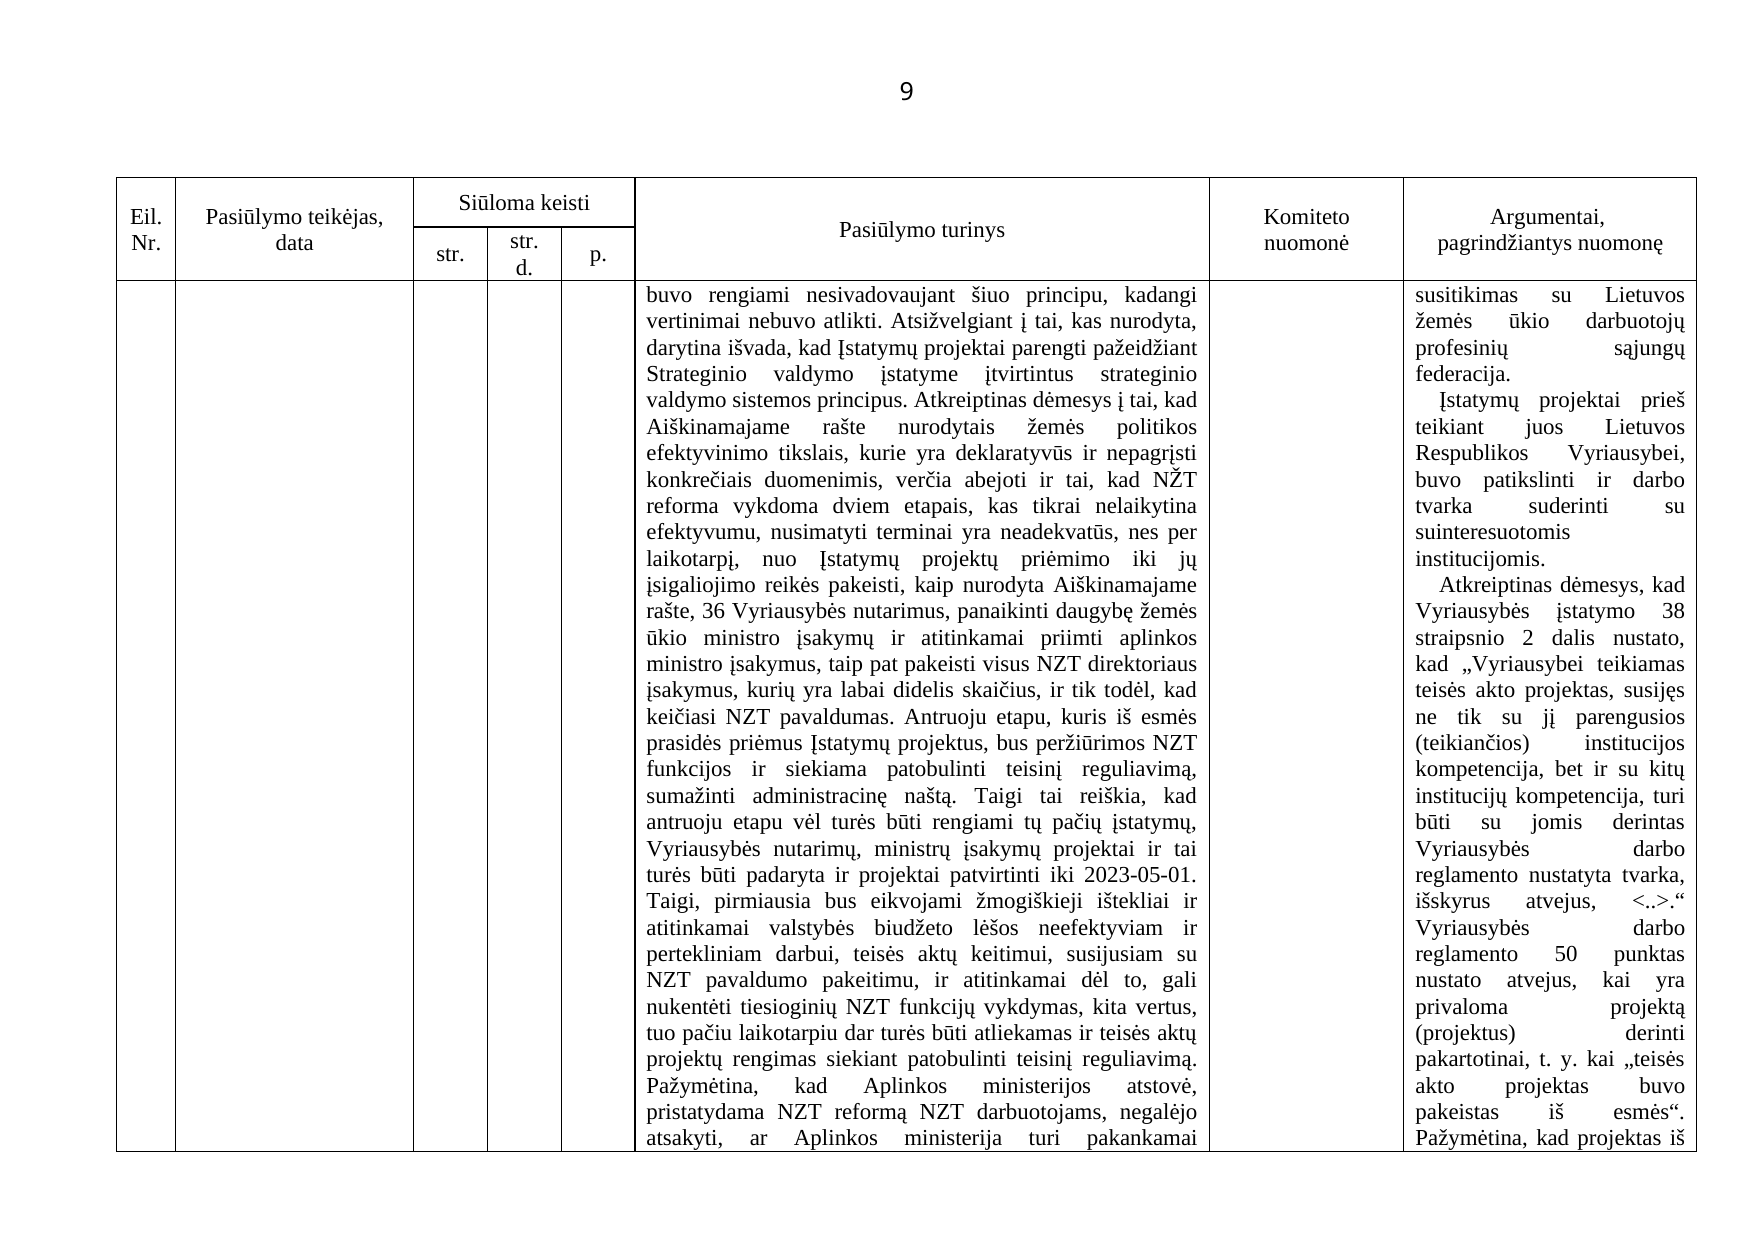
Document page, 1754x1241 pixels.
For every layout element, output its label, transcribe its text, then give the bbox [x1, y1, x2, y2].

table_cell str. d. [488, 228, 561, 280]
table_header Komiteto nuomonė [1210, 178, 1403, 280]
table_cell [488, 281, 561, 1151]
table_header Pasiūlymo teikėjas, data [176, 178, 413, 280]
table_cell [1210, 281, 1403, 1151]
table_cell susitikimas su Lietuvos žemės ūkio darbuotojų profesinių sąjungų federacija. Įstatymų projektai prieš teikiant juos Lietuvos Respublikos Vyriausybei, buvo patikslinti ir darbo tvarka suderinti su suinteresuotomis institucijomis. Atkreiptinas dėmesys, kad Vyriausybės įstatymo 38 straipsnio 2 dalis nustato, kad „Vyriausybei teikiamas teisės akto projektas, susijęs ne tik su jį parengusios (teikiančios) institucijos kompetencija, bet ir su kitų institucijų kompetencija, turi būti su jomis derintas Vyriausybės darbo reglamento nustatyta tvarka, išskyrus atvejus, <..>.“ Vyriausybės darbo reglamento 50 punktas nustato atvejus, kai yra privaloma projektą (projektus) derinti pakartotinai, t. y. kai „teisės akto projektas buvo pakeistas iš esmės“. Pažymėtina, kad projektas iš [1404, 281, 1696, 1151]
table_header Siūloma keisti [414, 178, 634, 226]
table_header Eil. Nr. [117, 178, 175, 280]
table_header Pasiūlymo turinys [636, 178, 1209, 280]
table_cell p. [562, 228, 634, 280]
table_cell [117, 281, 175, 1151]
table_cell [176, 281, 413, 1151]
table_cell str. [414, 228, 487, 280]
table_cell [562, 281, 634, 1151]
table_cell buvo rengiami nesivadovaujant šiuo principu, kadangi vertinimai nebuvo atlikti. Atsižvelgiant į tai, kas nurodyta, darytina išvada, kad Įstatymų projektai parengti pažeidžiant Strateginio valdymo įstatyme įtvirtintus strateginio valdymo sistemos principus. Atkreiptinas dėmesys į tai, kad Aiškinamajame rašte nurodytais žemės politikos efektyvinimo tikslais, kurie yra deklaratyvūs ir nepagrįsti konkrečiais duomenimis, verčia abejoti ir tai, kad NŽT reforma vykdoma dviem etapais, kas tikrai nelaikytina efektyvumu, nusimatyti terminai yra neadekvatūs, nes per laikotarpį, nuo Įstatymų projektų priėmimo iki jų įsigaliojimo reikės pakeisti, kaip nurodyta Aiškinamajame rašte, 36 Vyriausybės nutarimus, panaikinti daugybę žemės ūkio ministro įsakymų ir atitinkamai priimti aplinkos ministro įsakymus, taip pat pakeisti visus NZT direktoriaus įsakymus, kurių yra labai didelis skaičius, ir tik todėl, kad keičiasi NZT pavaldumas. Antruoju etapu, kuris iš esmės prasidės priėmus Įstatymų projektus, bus peržiūrimos NZT funkcijos ir siekiama patobulinti teisinį reguliavimą, sumažinti administracinę naštą. Taigi tai reiškia, kad antruoju etapu vėl turės būti rengiami tų pačių įstatymų, Vyriausybės nutarimų, ministrų įsakymų projektai ir tai turės būti padaryta ir projektai patvirtinti iki 2023-05-01. Taigi, pirmiausia bus eikvojami žmogiškieji ištekliai ir atitinkamai valstybės biudžeto lėšos neefektyviam ir pertekliniam darbui, teisės aktų keitimui, susijusiam su NZT pavaldumo pakeitimu, ir atitinkamai dėl to, gali nukentėti tiesioginių NZT funkcijų vykdymas, kita vertus, tuo pačiu laikotarpiu dar turės būti atliekamas ir teisės aktų projektų rengimas siekiant patobulinti teisinį reguliavimą. Pažymėtina, kad Aplinkos ministerijos atstovė, pristatydama NZT reformą NZT darbuotojams, negalėjo atsakyti, ar Aplinkos ministerija turi pakankamai [636, 281, 1209, 1151]
table_cell [414, 281, 487, 1151]
table_header Argumentai, pagrindžiantys nuomonę [1404, 178, 1696, 280]
